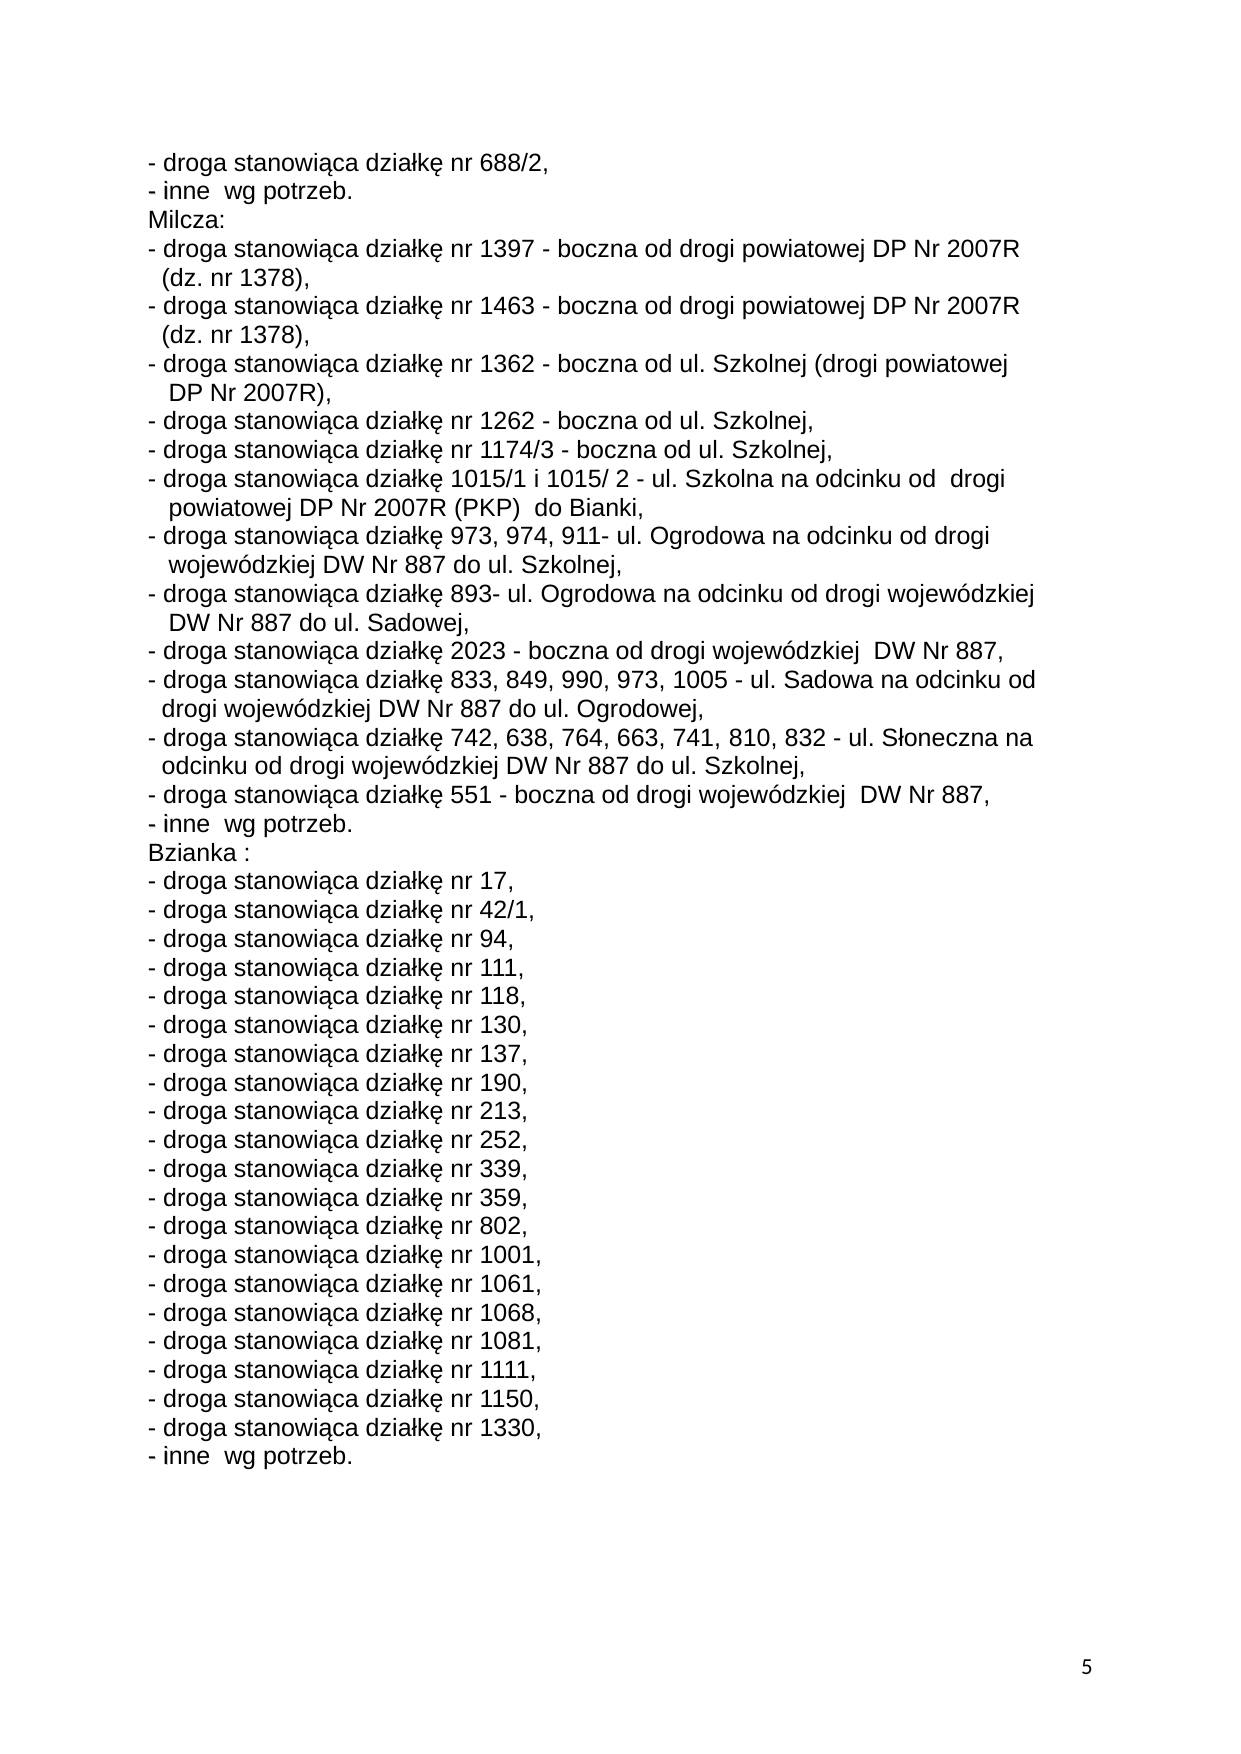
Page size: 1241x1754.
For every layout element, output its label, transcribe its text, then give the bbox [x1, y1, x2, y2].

text Milcza: [148, 205, 1093, 234]
text - droga stanowiąca działkę 893- ul. Ogrodowa na odcinku od drogi wojewódzkiej [148, 579, 1093, 608]
text - droga stanowiąca działkę 833, 849, 990, 973, 1005 - ul. Sadowa na odcinku od [148, 665, 1093, 694]
text - droga stanowiąca działkę nr 339, [148, 1154, 1093, 1183]
text - droga stanowiąca działkę nr 118, [148, 981, 1093, 1010]
text - droga stanowiąca działkę nr 94, [148, 924, 1093, 953]
text - droga stanowiąca działkę 742, 638, 764, 663, 741, 810, 832 - ul. Słoneczna na [148, 723, 1093, 751]
text - droga stanowiąca działkę nr 190, [148, 1068, 1093, 1096]
text - droga stanowiąca działkę 551 - boczna od drogi wojewódzkiej DW Nr 887, [148, 780, 1093, 809]
text - droga stanowiąca działkę nr 42/1, [148, 895, 1093, 924]
text - droga stanowiąca działkę nr 1111, [148, 1355, 1093, 1384]
text Bzianka : [148, 838, 1093, 866]
text - droga stanowiąca działkę 1015/1 i 1015/ 2 - ul. Szkolna na odcinku od drogi [148, 464, 1093, 493]
text - droga stanowiąca działkę 2023 - boczna od drogi wojewódzkiej DW Nr 887, [148, 636, 1093, 665]
text - droga stanowiąca działkę nr 359, [148, 1183, 1093, 1211]
text - droga stanowiąca działkę nr 111, [148, 953, 1093, 981]
text wojewódzkiej DW Nr 887 do ul. Szkolnej, [148, 550, 1093, 579]
text - droga stanowiąca działkę nr 1330, [148, 1413, 1093, 1441]
text powiatowej DP Nr 2007R (PKP) do Bianki, [148, 493, 1093, 521]
text - inne wg potrzeb. [148, 1441, 1093, 1470]
text - droga stanowiąca działkę nr 1068, [148, 1298, 1093, 1326]
text - droga stanowiąca działkę nr 213, [148, 1096, 1093, 1125]
text - droga stanowiąca działkę nr 1150, [148, 1384, 1093, 1413]
text (dz. nr 1378), [148, 320, 1093, 349]
text drogi wojewódzkiej DW Nr 887 do ul. Ogrodowej, [148, 694, 1093, 723]
text - droga stanowiąca działkę nr 1362 - boczna od ul. Szkolnej (drogi powiatowej [148, 349, 1093, 378]
text - droga stanowiąca działkę nr 1174/3 - boczna od ul. Szkolnej, [148, 435, 1093, 464]
text odcinku od drogi wojewódzkiej DW Nr 887 do ul. Szkolnej, [148, 751, 1093, 780]
text - inne wg potrzeb. [148, 176, 1093, 205]
text - droga stanowiąca działkę nr 137, [148, 1039, 1093, 1068]
text - inne wg potrzeb. [148, 809, 1093, 838]
text - droga stanowiąca działkę nr 802, [148, 1211, 1093, 1240]
text - droga stanowiąca działkę nr 130, [148, 1010, 1093, 1039]
text - droga stanowiąca działkę nr 1081, [148, 1326, 1093, 1355]
text - droga stanowiąca działkę nr 17, [148, 866, 1093, 895]
text - droga stanowiąca działkę nr 1262 - boczna od ul. Szkolnej, [148, 406, 1093, 435]
text - droga stanowiąca działkę 973, 974, 911- ul. Ogrodowa na odcinku od drogi [148, 521, 1093, 550]
text DP Nr 2007R), [148, 378, 1093, 406]
text (dz. nr 1378), [148, 263, 1093, 291]
text - droga stanowiąca działkę nr 1061, [148, 1269, 1093, 1298]
text - droga stanowiąca działkę nr 252, [148, 1125, 1093, 1154]
text - droga stanowiąca działkę nr 688/2, [148, 148, 1093, 176]
text DW Nr 887 do ul. Sadowej, [148, 608, 1093, 636]
text - droga stanowiąca działkę nr 1001, [148, 1240, 1093, 1269]
text - droga stanowiąca działkę nr 1397 - boczna od drogi powiatowej DP Nr 2007R [148, 234, 1093, 263]
text - droga stanowiąca działkę nr 1463 - boczna od drogi powiatowej DP Nr 2007R [148, 291, 1093, 320]
